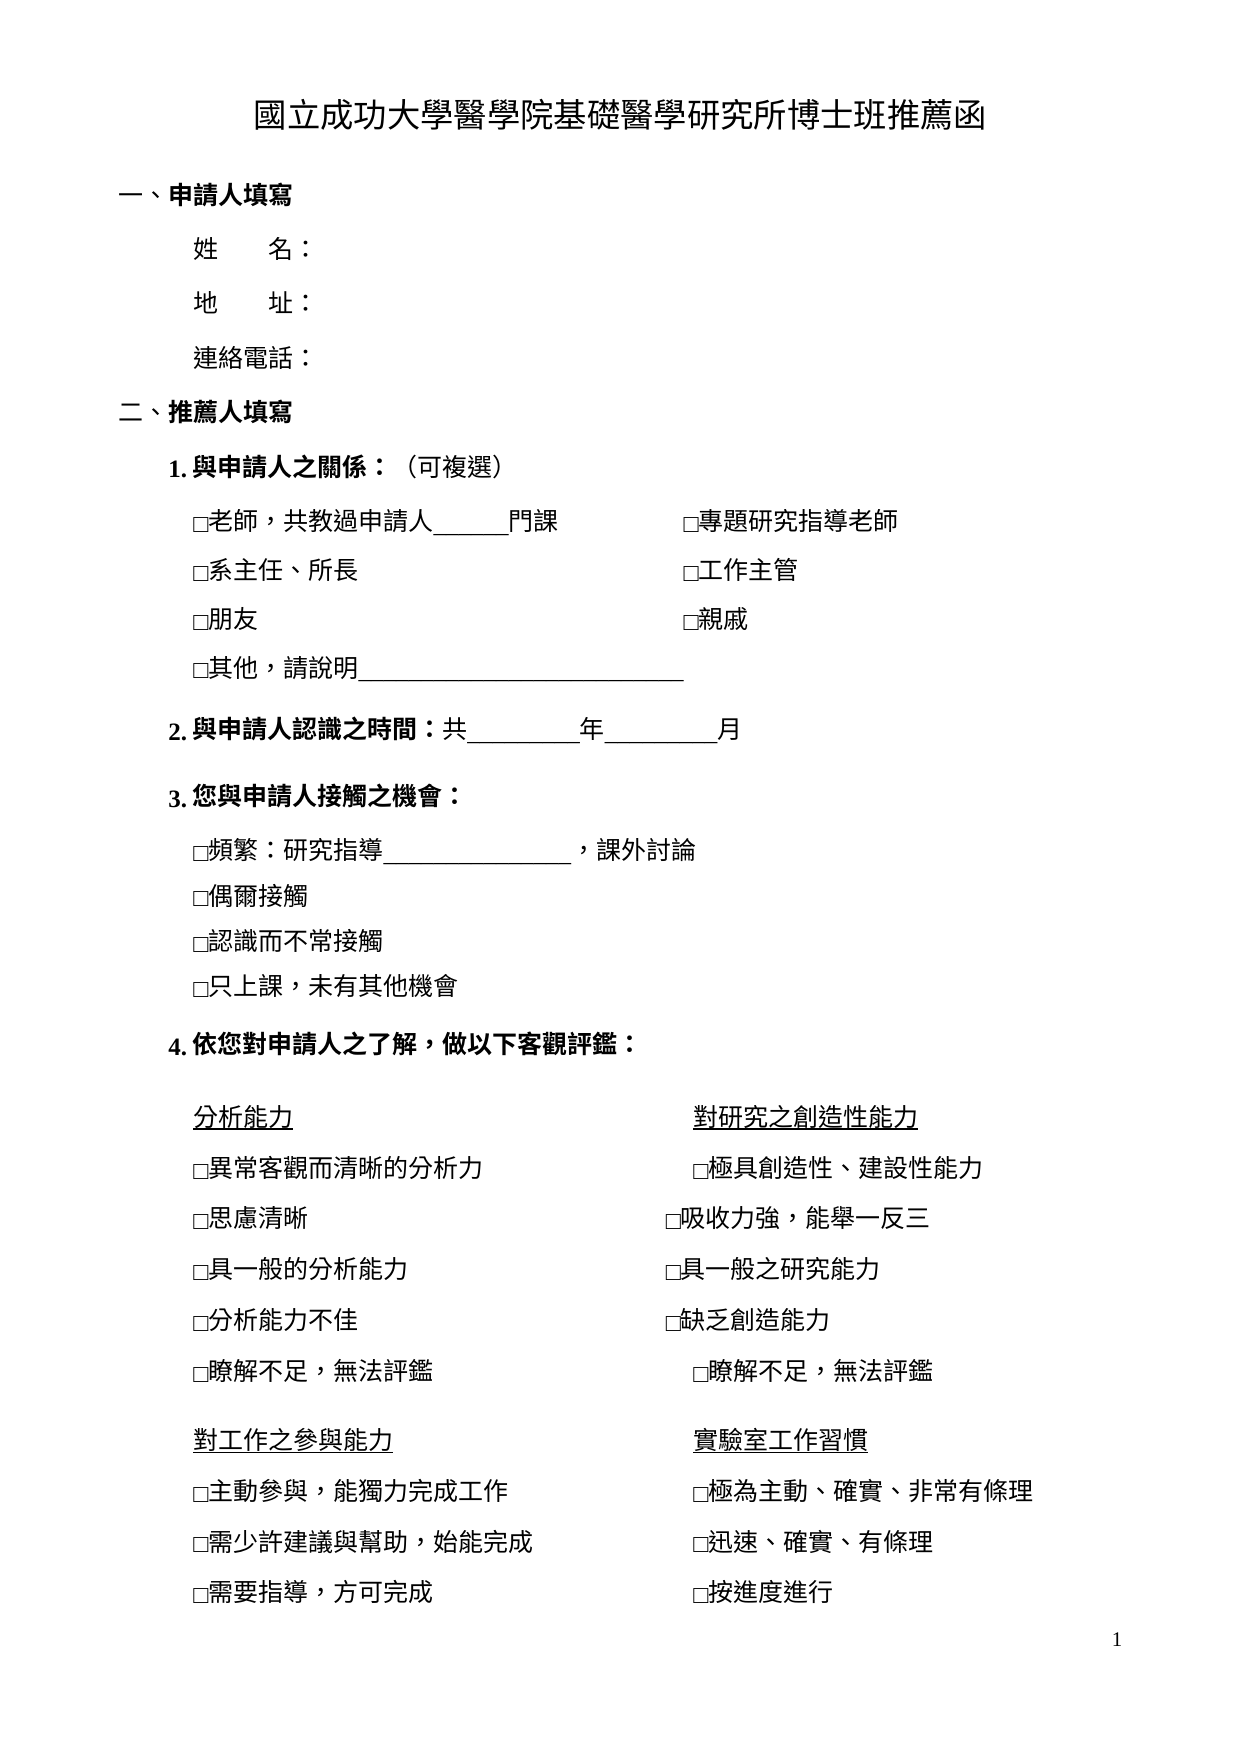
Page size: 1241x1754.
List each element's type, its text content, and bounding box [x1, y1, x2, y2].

text □思慮清晰 □吸收力強，能舉一反三 [118, 1199, 1122, 1235]
text □系主任、所長 □工作主管 [118, 550, 1122, 587]
text □分析能力不佳 □缺乏創造能力 [118, 1300, 1122, 1337]
text 連絡電話： [118, 338, 1122, 374]
text □頻繁：研究指導_______________，課外討論 [118, 831, 1122, 867]
text 3. 您與申請人接觸之機會： [118, 776, 1122, 812]
text □只上課，未有其他機會 [118, 967, 1122, 1003]
text 國立成功大學醫學院基礎醫學研究所博士班推薦函 [118, 89, 1122, 137]
text □認識而不常接觸 [118, 921, 1122, 957]
text 二、推薦人填寫 [118, 393, 1122, 429]
text □瞭解不足，無法評鑑 □瞭解不足，無法評鑑 [118, 1351, 1122, 1387]
text 1. 與申請人之關係：（可複選） [118, 447, 1122, 483]
text □需少許建議與幫助，始能完成 □迅速、確實、有條理 [118, 1522, 1122, 1558]
text □偶爾接觸 [118, 876, 1122, 912]
text 姓 名： [118, 229, 1122, 266]
text 分析能力 對研究之創造性能力 [118, 1097, 1122, 1134]
text 對工作之參與能力 實驗室工作習慣 [118, 1421, 1122, 1457]
text □具一般的分析能力 □具一般之研究能力 [118, 1250, 1122, 1286]
text □主動參與，能獨力完成工作 □極為主動、確實、非常有條理 [118, 1471, 1122, 1508]
text 一、申請人填寫 [118, 175, 1122, 211]
text □需要指導，方可完成 □按進度進行 [118, 1573, 1122, 1609]
text 2. 與申請人認識之時間：共_________年_________月 [118, 709, 1122, 746]
text 地 址： [118, 284, 1122, 320]
text 4. 依您對申請人之了解，做以下客觀評鑑： [118, 1024, 1122, 1061]
text □老師，共教過申請人______門課 □專題研究指導老師 [118, 501, 1122, 538]
text □異常客觀而清晰的分析力 □極具創造性、建設性能力 [118, 1148, 1122, 1184]
text □朋友 □親戚 [118, 599, 1122, 635]
text □其他，請說明__________________________ [118, 648, 1122, 684]
